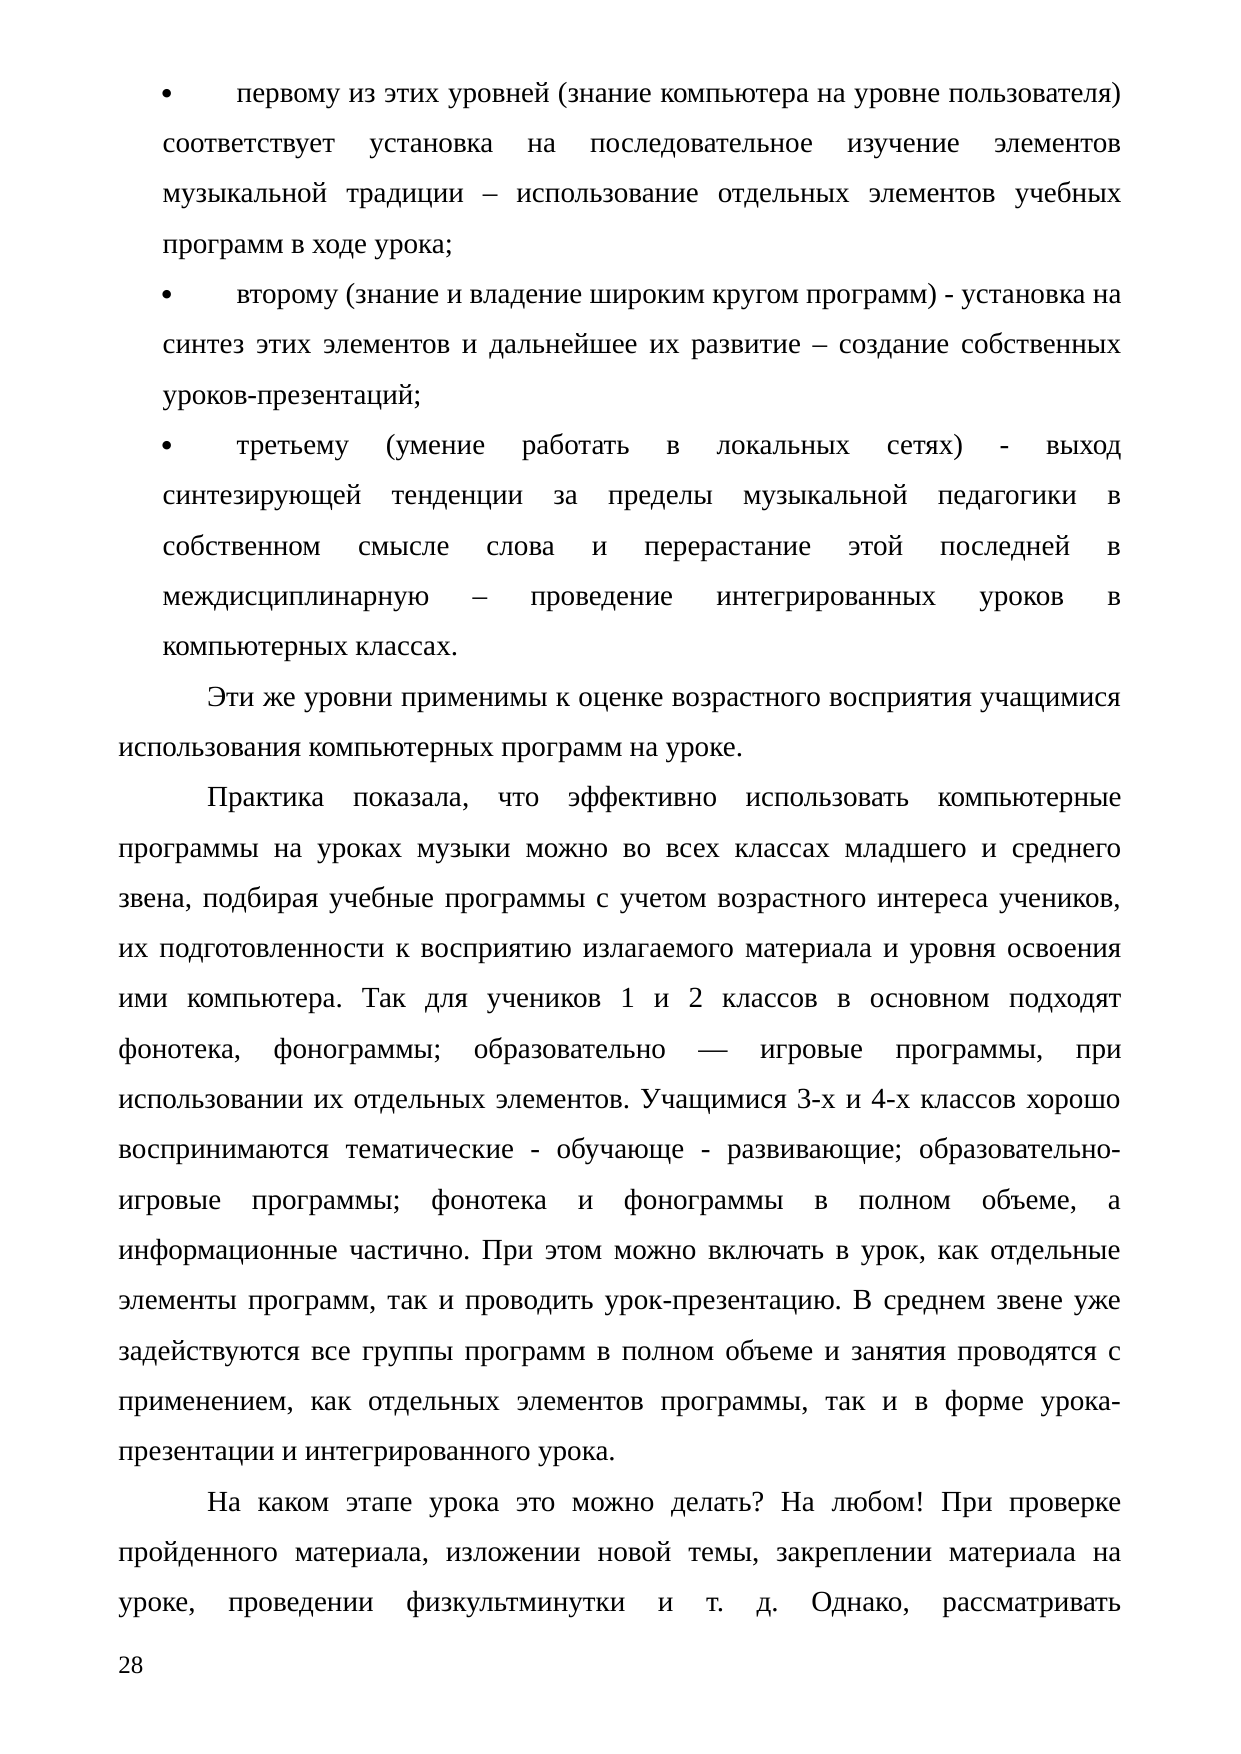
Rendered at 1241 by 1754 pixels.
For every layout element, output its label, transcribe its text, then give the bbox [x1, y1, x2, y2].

list третьему (умение работать в локальных сетях) - выход синтезирующей тенденции за пределы музыкальной педагогики в собственном смысле слова и перерастание этой последней в междисциплинарную – проведение интегрированных уроков в компьютерных классах. [162, 427, 1122, 662]
text На каком этапе урока это можно делать? На любом! При проверке пройденного материала, изложении новой темы, закреплении материала на уроке, проведении физкультминутки и т. д. Однако, рассматривать [118, 1484, 1122, 1618]
text Практика показала, что эффективно использовать компьютерные программы на уроках музыки можно во всех классах младшего и среднего звена, подбирая учебные программы с учетом возрастного интереса учеников, их подготовленности к восприятию излагаемого материала и уровня освоения ими компьютера. Так для учеников 1 и 2 классов в основном подходят фонотека, фонограммы; образовательно — игровые программы, при использовании их отдельных элементов. Учащимися 3-х и 4-х классов хорошо воспринимаются тематические - обучающе - развивающие; образовательно-игровые программы; фонотека и фонограммы в полном объеме, а информационные частично. При этом можно включать в урок, как отдельные элементы программ, так и проводить урок-презентацию. В среднем звене уже задействуются все группы программ в полном объеме и занятия проводятся с применением, как отдельных элементов программы, так и в форме урока-презентации и интегрированного урока. [118, 779, 1122, 1467]
list первому из этих уровней (знание компьютера на уровне пользователя) соответствует установка на последовательное изучение элементов музыкальной традиции – использование отдельных элементов учебных программ в ходе урока; [162, 75, 1122, 259]
list второму (знание и владение широким кругом программ) - установка на синтез этих элементов и дальнейшее их развитие – создание собственных уроков-презентаций; [162, 276, 1122, 410]
text Эти же уровни применимы к оценке возрастного восприятия учащимися использования компьютерных программ на уроке. [118, 679, 1122, 763]
